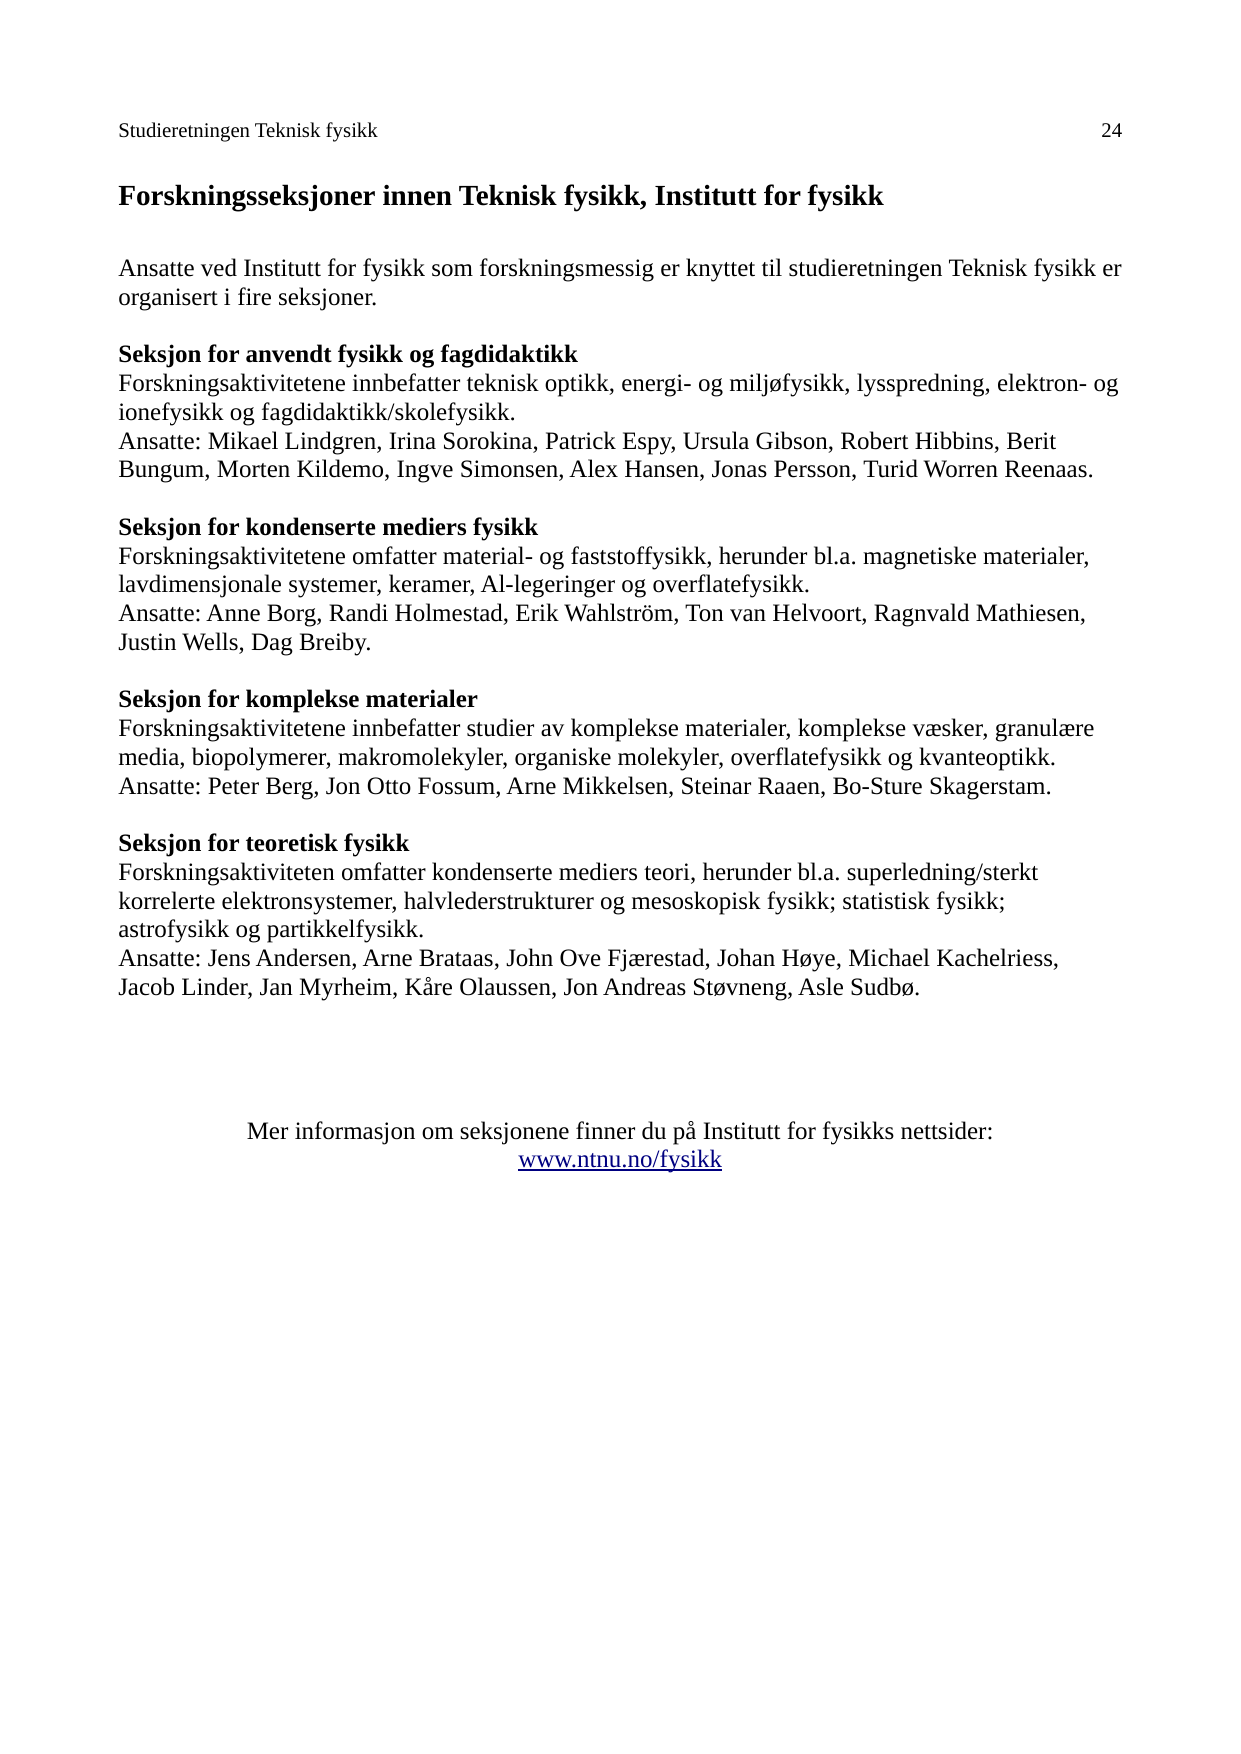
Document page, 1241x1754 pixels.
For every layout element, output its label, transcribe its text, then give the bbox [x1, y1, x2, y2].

text Seksjon for kondenserte mediers fysikk [118, 512, 1122, 541]
text Seksjon for komplekse materialer [118, 684, 1122, 713]
text Forskningsaktivitetene innbefatter studier av komplekse materialer, komplekse væsker, granulære media, biopolymerer, makromolekyler, organiske molekyler, overflatefysikk og kvanteoptikk. [118, 713, 1122, 771]
text Seksjon for teoretisk fysikk [118, 828, 1122, 857]
text Mer informasjon om seksjonene finner du på Institutt for fysikks nettsider: [118, 1116, 1122, 1144]
text Ansatte: Peter Berg, Jon Otto Fossum, Arne Mikkelsen, Steinar Raaen, Bo-Sture Skagerstam. [118, 771, 1122, 799]
text Forskningsaktivitetene omfatter material- og faststoffysikk, herunder bl.a. magnetiske materialer, lavdimensjonale systemer, keramer, Al-legeringer og overflatefysikk. [118, 541, 1122, 598]
text Ansatte: Mikael Lindgren, Irina Sorokina, Patrick Espy, Ursula Gibson, Robert Hibbins, Berit Bungum, Morten Kildemo, Ingve Simonsen, Alex Hansen, Jonas Persson, Turid Worren Reenaas. [118, 426, 1122, 483]
text Ansatte: Anne Borg, Randi Holmestad, Erik Wahlström, Ton van Helvoort, Ragnvald Mathiesen, Justin Wells, Dag Breiby. [118, 598, 1122, 656]
text Ansatte ved Institutt for fysikk som forskningsmessig er knyttet til studieretningen Teknisk fysikk er organisert i fire seksjoner. [118, 253, 1122, 311]
subtitle Forskningsseksjoner innen Teknisk fysikk, Institutt for fysikk [118, 178, 1122, 212]
text www.ntnu.no/fysikk [118, 1144, 1122, 1173]
text Ansatte: Jens Andersen, Arne Brataas, John Ove Fjærestad, Johan Høye, Michael Kachelriess, Jacob Linder, Jan Myrheim, Kåre Olaussen, Jon Andreas Støvneng, Asle Sudbø. [118, 943, 1122, 1001]
text Seksjon for anvendt fysikk og fagdidaktikk [118, 339, 1122, 368]
text Forskningsaktivitetene innbefatter teknisk optikk, energi- og miljøfysikk, lysspredning, elektron- og ionefysikk og fagdidaktikk/skolefysikk. [118, 368, 1122, 426]
text Forskningsaktiviteten omfatter kondenserte mediers teori, herunder bl.a. superledning/sterkt korrelerte elektronsystemer, halvlederstrukturer og mesoskopisk fysikk; statistisk fysikk; astrofysikk og partikkelfysikk. [118, 857, 1122, 943]
